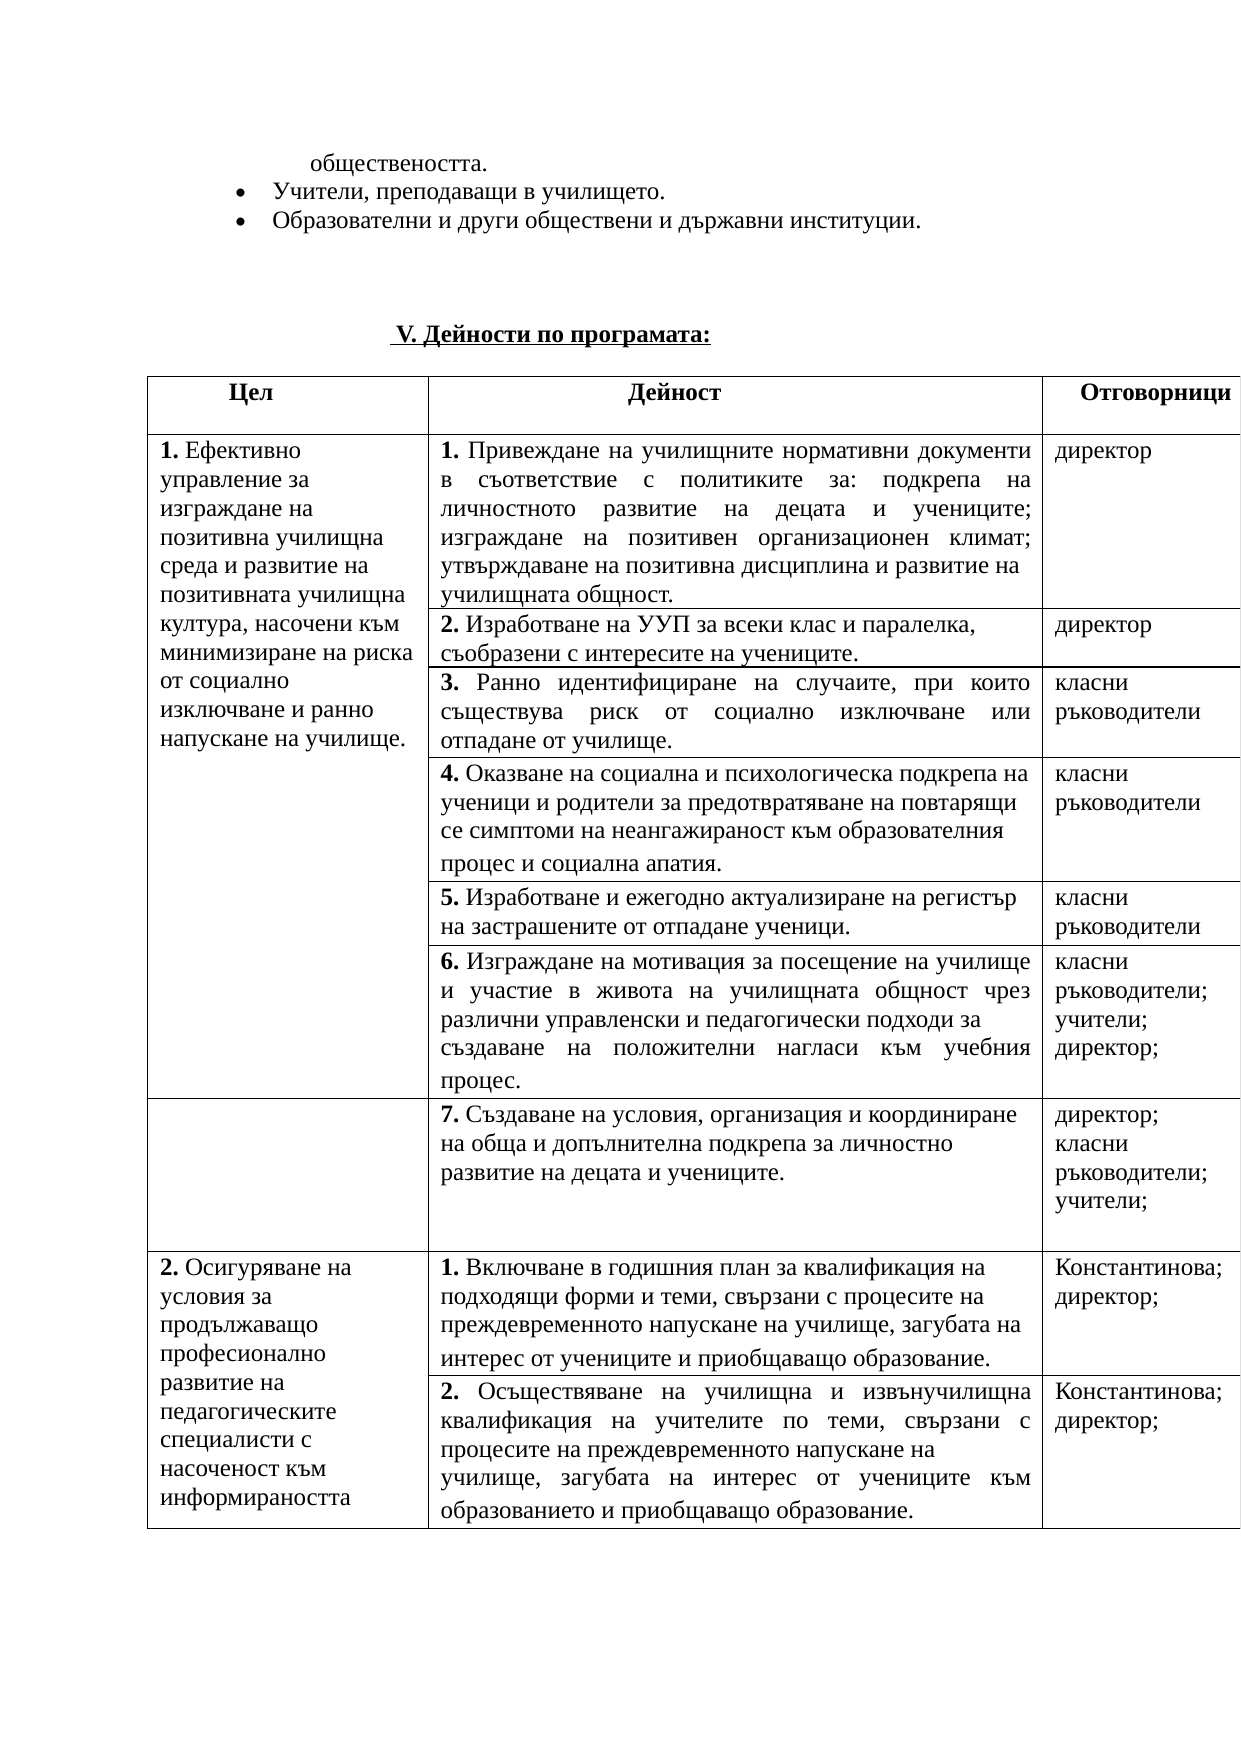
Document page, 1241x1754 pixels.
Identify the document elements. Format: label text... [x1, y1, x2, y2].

table_cell 2. Осигуряване на условия за продължаващо професионално развитие на педагогическите специалисти с насоченост към информираността [148, 1252, 428, 1528]
list Учители, преподаващи в училището. [234, 176, 1093, 205]
table_cell класни ръководители [1043, 758, 1240, 881]
table_cell класни ръководители [1043, 668, 1240, 757]
table_cell Константинова; директор; [1043, 1376, 1240, 1528]
table_cell 1. Привеждане на училищните нормативни документи в съответствие с политиките за: подкрепа на личностното развитие на децата и учениците; изграждане на позитивен организационен климат; утвърждаване на позитивна дисциплина и развитие на училищната общност. [429, 435, 1042, 608]
table_cell 1. Включване в годишния план за квалификация на подходящи форми и теми, свързани с процесите на преждевременното напускане на училище, загубата на интерес от учениците и приобщаващо образование. [429, 1252, 1042, 1375]
table_cell 4. Оказване на социална и психологическа подкрепа на ученици и родители за предотвратяване на повтарящи се симптоми на неангажираност към образователния процес и социална апатия. [429, 758, 1042, 881]
table_cell 3. Ранно идентифициране на случаите, при които съществува риск от социално изключване или отпадане от училище. [429, 668, 1042, 757]
table_cell Константинова; директор; [1043, 1252, 1240, 1375]
table_header Отговорници [1043, 377, 1240, 434]
table_cell директор [1043, 609, 1240, 666]
table_cell 2. Осъществяване на училищна и извънучилищна квалификация на учителите по теми, свързани с процесите на преждевременното напускане на училище, загубата на интерес от учениците към образованието и приобщаващо образование. [429, 1376, 1042, 1528]
table_cell 6. Изграждане на мотивация за посещение на училище и участие в живота на училищната общност чрез различни управленски и педагогически подходи за създаване на положителни нагласи към учебния процес. [429, 946, 1042, 1098]
table_cell класни ръководители; учители; директор; [1043, 946, 1240, 1098]
table_header Дейност [429, 377, 1042, 434]
list Родители на ученици, подлежащи на задължително училищно обучение и обществеността. [234, 148, 1093, 176]
table_cell класни ръководители [1043, 882, 1240, 945]
table_cell 5. Изработване и ежегодно актуализиране на регистър на застрашените от отпадане ученици. [429, 882, 1042, 945]
table_cell 1. Ефективно управление за изграждане на позитивна училищна среда и развитие на позитивната училищна култура, насочени към минимизиране на риска от социално изключване и ранно напускане на училище. [148, 435, 428, 1098]
table_header Цел [148, 377, 428, 434]
text V. Дейности по програмата: [148, 319, 953, 347]
table_cell директор [1043, 435, 1240, 608]
table_cell 7. Създаване на условия, организация и координиране на обща и допълнителна подкрепа за личностно развитие на децата и учениците. [429, 1099, 1042, 1251]
table_cell [148, 1099, 428, 1251]
table_cell 2. Изработване на УУП за всеки клас и паралелка, съобразени с интересите на учениците. [429, 609, 1042, 666]
list Образователни и други обществени и държавни институции. [234, 205, 1093, 234]
table_cell директор; класни ръководители; учители; [1043, 1099, 1240, 1251]
